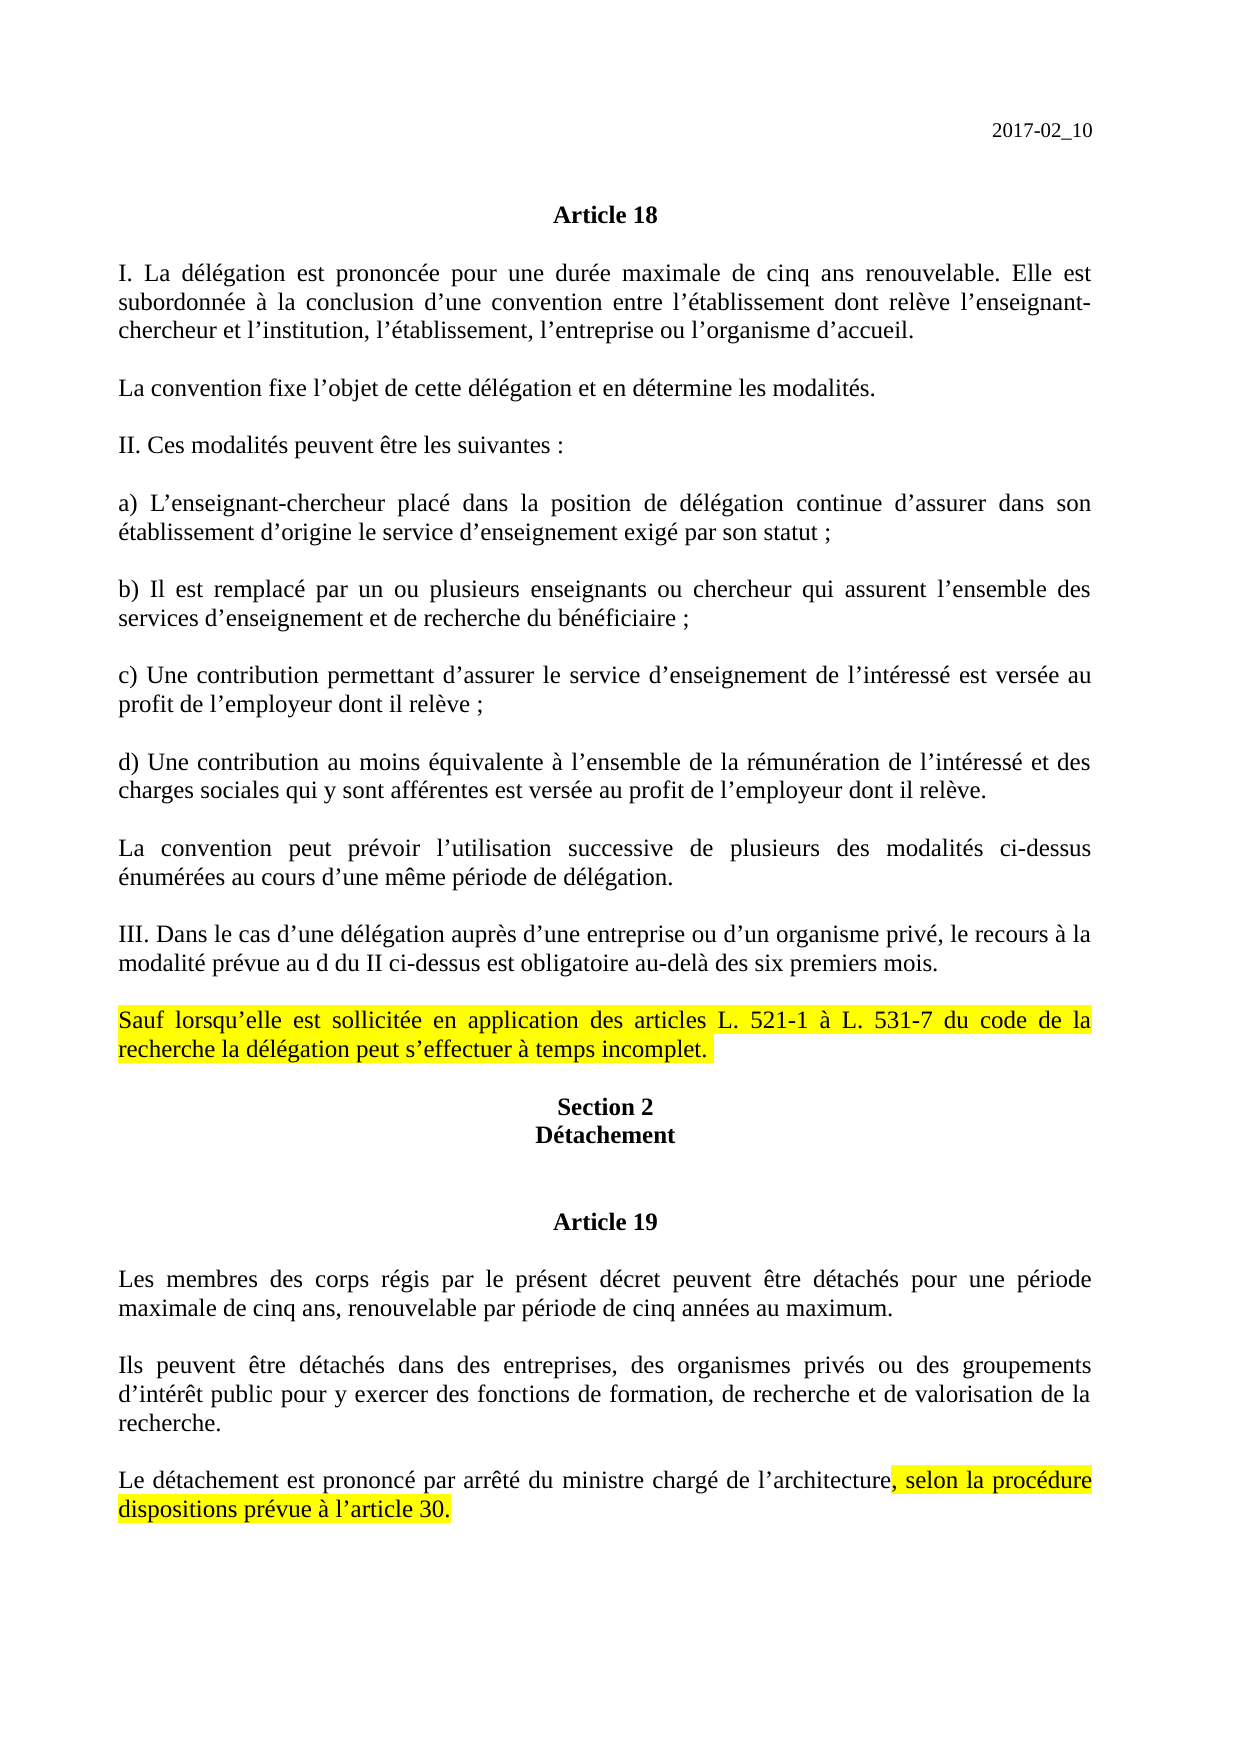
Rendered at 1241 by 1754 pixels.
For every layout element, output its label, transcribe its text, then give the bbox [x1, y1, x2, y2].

text a) L’enseignant-chercheur placé dans la position de délégation continue d’assurer dans son établissement d’origine le service d’enseignement exigé par son statut ; [118, 488, 1092, 545]
text III. Dans le cas d’une délégation auprès d’une entreprise ou d’un organisme privé, le recours à la modalité prévue au d du II ci-dessus est obligatoire au-delà des six premiers mois. [118, 919, 1092, 977]
text Ils peuvent être détachés dans des entreprises, des organismes privés ou des groupements d’intérêt public pour y exercer des fonctions de formation, de recherche et de valorisation de la recherche. [118, 1350, 1092, 1437]
text Détachement [118, 1120, 1092, 1149]
text Article 18 [118, 200, 1092, 229]
text Le détachement est prononcé par arrêté du ministre chargé de l’architecture, selon la procédure dispositions prévue à l’article 30. [118, 1465, 1092, 1523]
text La convention peut prévoir l’utilisation successive de plusieurs des modalités ci-dessus énumérées au cours d’une même période de délégation. [118, 833, 1092, 890]
text b) Il est remplacé par un ou plusieurs enseignants ou chercheur qui assurent l’ensemble des services d’enseignement et de recherche du bénéficiaire ; [118, 574, 1092, 632]
text Article 19 [118, 1207, 1092, 1235]
text II. Ces modalités peuvent être les suivantes : [118, 430, 1092, 459]
text Les membres des corps régis par le présent décret peuvent être détachés pour une période maximale de cinq ans, renouvelable par période de cinq années au maximum. [118, 1264, 1092, 1322]
text d) Une contribution au moins équivalente à l’ensemble de la rémunération de l’intéressé et des charges sociales qui y sont afférentes est versée au profit de l’employeur dont il relève. [118, 747, 1092, 804]
text c) Une contribution permettant d’assurer le service d’enseignement de l’intéressé est versée au profit de l’employeur dont il relève ; [118, 660, 1092, 718]
text La convention fixe l’objet de cette délégation et en détermine les modalités. [118, 373, 1092, 402]
text I. La délégation est prononcée pour une durée maximale de cinq ans renouvelable. Elle est subordonnée à la conclusion d’une convention entre l’établissement dont relève l’enseignant-chercheur et l’institution, l’établissement, l’entreprise ou l’organisme d’accueil. [118, 258, 1092, 344]
text Sauf lorsqu’elle est sollicitée en application des articles L. 521-1 à L. 531-7 du code de la recherche la délégation peut s’effectuer à temps incomplet. [118, 1005, 1092, 1063]
text Section 2 [118, 1092, 1092, 1120]
